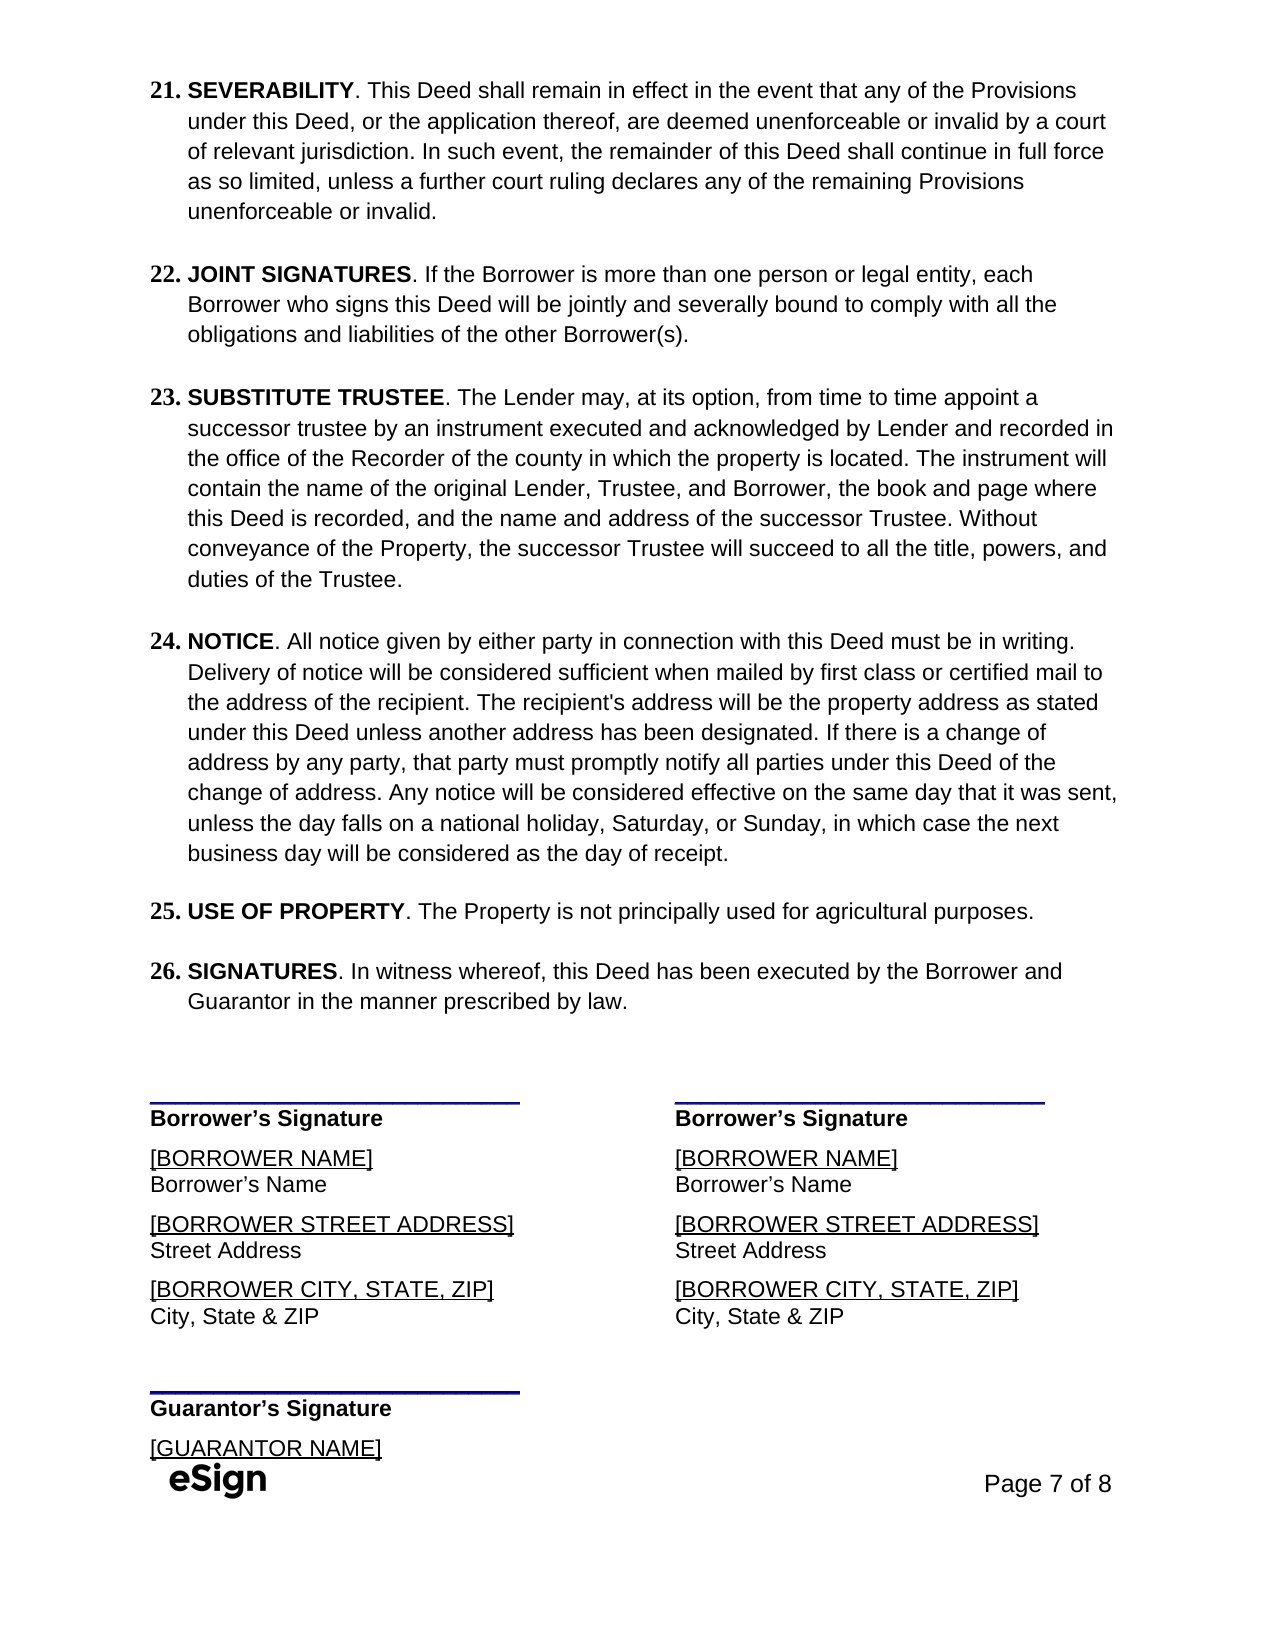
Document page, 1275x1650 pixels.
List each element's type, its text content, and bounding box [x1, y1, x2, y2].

text Guarantor’s Signature [150, 1395, 1125, 1421]
list SEVERABILITY. This Deed shall remain in effect in the event that any of the Provisions under this Deed, or the application thereof, are deemed unenforceable or invalid by a court of relevant jurisdiction. In such event, the remainder of this Deed shall continue in full force as so limited, unless a further court ruling declares any of the remaining Provisions unenforceable or invalid. [150, 75, 1125, 224]
text Borrower’s Signature Borrower’s Signature [150, 1105, 1125, 1132]
text _____________________________ _____________________________ [150, 1079, 1125, 1105]
text Street Address Street Address [150, 1237, 1125, 1263]
text [BORROWER STREET ADDRESS] [BORROWER STREET ADDRESS] [150, 1211, 1125, 1237]
text [BORROWER CITY, STATE, ZIP] [BORROWER CITY, STATE, ZIP] [150, 1276, 1125, 1303]
text [GUARANTOR NAME] [150, 1434, 1125, 1461]
text [BORROWER NAME] [BORROWER NAME] [150, 1145, 1125, 1171]
text _____________________________ [150, 1369, 1125, 1395]
list SIGNATURES. In witness whereof, this Deed has been executed by the Borrower and Guarantor in the manner prescribed by law. [150, 956, 1125, 1015]
list NOTICE. All notice given by either party in connection with this Deed must be in writing. Delivery of notice will be considered sufficient when mailed by first class or certified mail to the address of the recipient. The recipient's address will be the property address as stated under this Deed unless another address has been designated. If there is a change of address by any party, that party must promptly notify all parties under this Deed of the change of address. Any notice will be considered effective on the same day that it was sent, unless the day falls on a national holiday, Saturday, or Sunday, in which case the next business day will be considered as the day of receipt. [150, 626, 1125, 866]
list SUBSTITUTE TRUSTEE. The Lender may, at its option, from time to time appoint a successor trustee by an instrument executed and acknowledged by Lender and recorded in the office of the Recorder of the county in which the property is located. The instrument will contain the name of the original Lender, Trustee, and Borrower, the book and page where this Deed is recorded, and the name and address of the successor Trustee. Without conveyance of the Property, the successor Trustee will succeed to all the title, powers, and duties of the Trustee. [150, 382, 1125, 592]
list JOINT SIGNATURES. If the Borrower is more than one person or legal entity, each Borrower who signs this Deed will be jointly and severally bound to comply with all the obligations and liabilities of the other Borrower(s). [150, 259, 1125, 348]
text City, State & ZIP City, State & ZIP [150, 1303, 1125, 1329]
list USE OF PROPERTY. The Property is not principally used for agricultural purposes. [150, 896, 1125, 925]
text Borrower’s Name Borrower’s Name [150, 1171, 1125, 1197]
